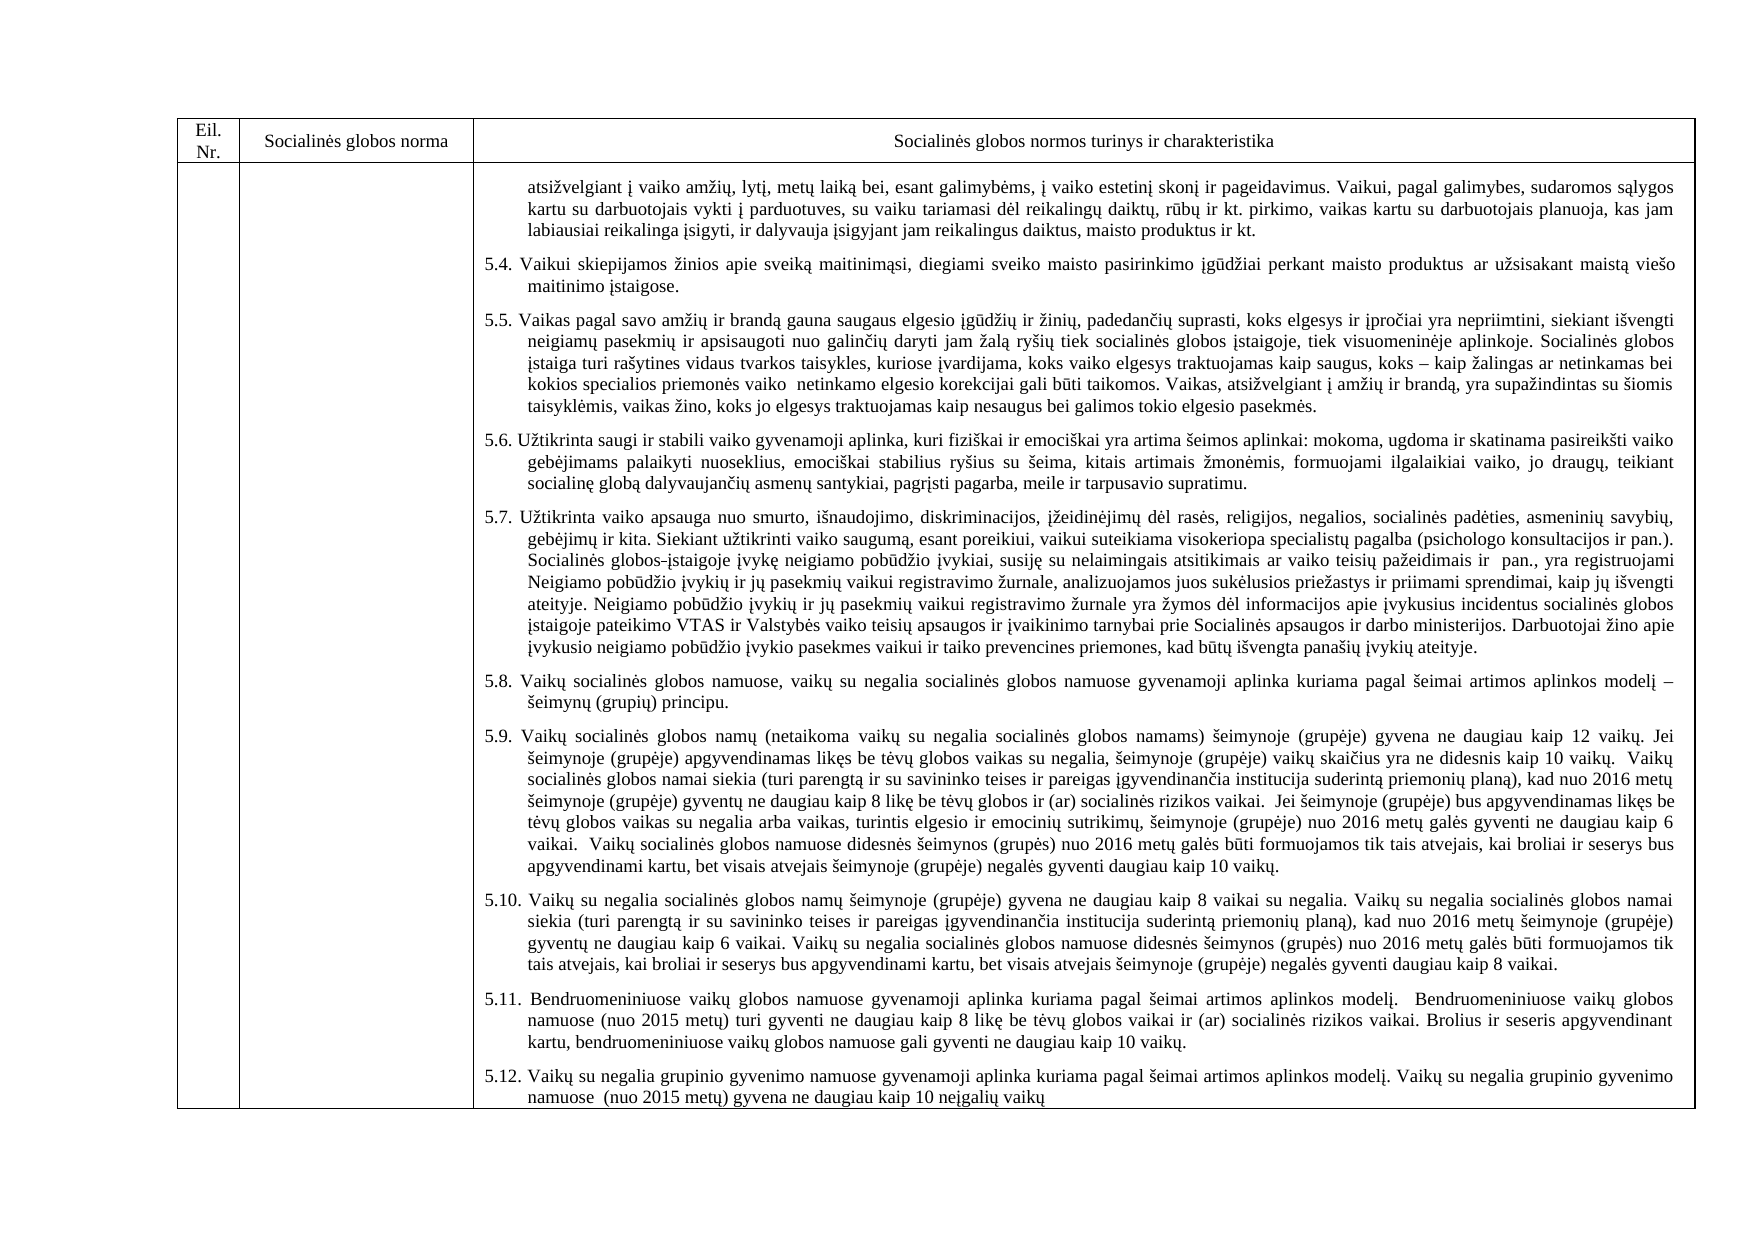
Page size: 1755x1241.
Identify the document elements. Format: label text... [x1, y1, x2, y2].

table_header Eil. Nr. [178, 119, 239, 162]
table_cell [240, 163, 473, 1108]
table_cell atsižvelgiant į vaiko amžių, lytį, metų laiką bei, esant galimybėms, į vaiko estetinį skonį ir pageidavimus. Vaikui, pagal galimybes, sudaromos sąlygos kartu su darbuotojais vykti į parduotuves, su vaiku tariamasi dėl reikalingų daiktų, rūbų ir kt. pirkimo, vaikas kartu su darbuotojais planuoja, kas jam labiausiai reikalinga įsigyti, ir dalyvauja įsigyjant jam reikalingus daiktus, maisto produktus ir kt. 5.4. Vaikui skiepijamos žinios apie sveiką maitinimąsi, diegiami sveiko maisto pasirinkimo įgūdžiai perkant maisto produktus ar užsisakant maistą viešo maitinimo įstaigose. 5.5. Vaikas pagal savo amžių ir brandą gauna saugaus elgesio įgūdžių ir žinių, padedančių suprasti, koks elgesys ir įpročiai yra nepriimtini, siekiant išvengti neigiamų pasekmių ir apsisaugoti nuo galinčių daryti jam žalą ryšių tiek socialinės globos įstaigoje, tiek visuomeninėje aplinkoje. Socialinės globos įstaiga turi rašytines vidaus tvarkos taisykles, kuriose įvardijama, koks vaiko elgesys traktuojamas kaip saugus, koks – kaip žalingas ar netinkamas bei kokios specialios priemonės vaiko netinkamo elgesio korekcijai gali būti taikomos. Vaikas, atsižvelgiant į amžių ir brandą, yra supažindintas su šiomis taisyklėmis, vaikas žino, koks jo elgesys traktuojamas kaip nesaugus bei galimos tokio elgesio pasekmės. 5.6. Užtikrinta saugi ir stabili vaiko gyvenamoji aplinka, kuri fiziškai ir emociškai yra artima šeimos aplinkai: mokoma, ugdoma ir skatinama pasireikšti vaiko gebėjimams palaikyti nuoseklius, emociškai stabilius ryšius su šeima, kitais artimais žmonėmis, formuojami ilgalaikiai vaiko, jo draugų, teikiant socialinę globą dalyvaujančių asmenų santykiai, pagrįsti pagarba, meile ir tarpusavio supratimu. 5.7. Užtikrinta vaiko apsauga nuo smurto, išnaudojimo, diskriminacijos, įžeidinėjimų dėl rasės, religijos, negalios, socialinės padėties, asmeninių savybių, gebėjimų ir kita. Siekiant užtikrinti vaiko saugumą, esant poreikiui, vaikui suteikiama visokeriopa specialistų pagalba (psichologo konsultacijos ir pan.). Socialinės globos įstaigoje įvykę neigiamo pobūdžio įvykiai, susiję su nelaimingais atsitikimais ar vaiko teisių pažeidimais ir pan., yra registruojami Neigiamo pobūdžio įvykių ir jų pasekmių vaikui registravimo žurnale, analizuojamos juos sukėlusios priežastys ir priimami sprendimai, kaip jų išvengti ateityje. Neigiamo pobūdžio įvykių ir jų pasekmių vaikui registravimo žurnale yra žymos dėl informacijos apie įvykusius incidentus socialinės globos įstaigoje pateikimo VTAS ir Valstybės vaiko teisių apsaugos ir įvaikinimo tarnybai prie Socialinės apsaugos ir darbo ministerijos. Darbuotojai žino apie įvykusio neigiamo pobūdžio įvykio pasekmes vaikui ir taiko prevencines priemones, kad būtų išvengta panašių įvykių ateityje. 5.8. Vaikų socialinės globos namuose, vaikų su negalia socialinės globos namuose gyvenamoji aplinka kuriama pagal šeimai artimos aplinkos modelį – šeimynų (grupių) principu. 5.9. Vaikų socialinės globos namų (netaikoma vaikų su negalia socialinės globos namams) šeimynoje (grupėje) gyvena ne daugiau kaip 12 vaikų. Jei šeimynoje (grupėje) apgyvendinamas likęs be tėvų globos vaikas su negalia, šeimynoje (grupėje) vaikų skaičius yra ne didesnis kaip 10 vaikų. Vaikų socialinės globos namai siekia (turi parengtą ir su savininko teises ir pareigas įgyvendinančia institucija suderintą priemonių planą), kad nuo 2016 metų šeimynoje (grupėje) gyventų ne daugiau kaip 8 likę be tėvų globos ir (ar) socialinės rizikos vaikai. Jei šeimynoje (grupėje) bus apgyvendinamas likęs be tėvų globos vaikas su negalia arba vaikas, turintis elgesio ir emocinių sutrikimų, šeimynoje (grupėje) nuo 2016 metų galės gyventi ne daugiau kaip 6 vaikai. Vaikų socialinės globos namuose didesnės šeimynos (grupės) nuo 2016 metų galės būti formuojamos tik tais atvejais, kai broliai ir seserys bus apgyvendinami kartu, bet visais atvejais šeimynoje (grupėje) negalės gyventi daugiau kaip 10 vaikų. 5.10. Vaikų su negalia socialinės globos namų šeimynoje (grupėje) gyvena ne daugiau kaip 8 vaikai su negalia. Vaikų su negalia socialinės globos namai siekia (turi parengtą ir su savininko teises ir pareigas įgyvendinančia institucija suderintą priemonių planą), kad nuo 2016 metų šeimynoje (grupėje) gyventų ne daugiau kaip 6 vaikai. Vaikų su negalia socialinės globos namuose didesnės šeimynos (grupės) nuo 2016 metų galės būti formuojamos tik tais atvejais, kai broliai ir seserys bus apgyvendinami kartu, bet visais atvejais šeimynoje (grupėje) negalės gyventi daugiau kaip 8 vaikai. 5.11. Bendruomeniniuose vaikų globos namuose gyvenamoji aplinka kuriama pagal šeimai artimos aplinkos modelį. Bendruomeniniuose vaikų globos namuose (nuo 2015 metų) turi gyventi ne daugiau kaip 8 likę be tėvų globos vaikai ir (ar) socialinės rizikos vaikai. Brolius ir seseris apgyvendinant kartu, bendruomeniniuose vaikų globos namuose gali gyventi ne daugiau kaip 10 vaikų. 5.12. Vaikų su negalia grupinio gyvenimo namuose gyvenamoji aplinka kuriama pagal šeimai artimos aplinkos modelį. Vaikų su negalia grupinio gyvenimo namuose (nuo 2015 metų) gyvena ne daugiau kaip 10 neįgalių vaikų [474, 163, 1694, 1108]
table_header Socialinės globos norma [240, 119, 473, 162]
table_header Socialinės globos normos turinys ir charakteristika [474, 119, 1694, 162]
table_cell [178, 163, 239, 1108]
